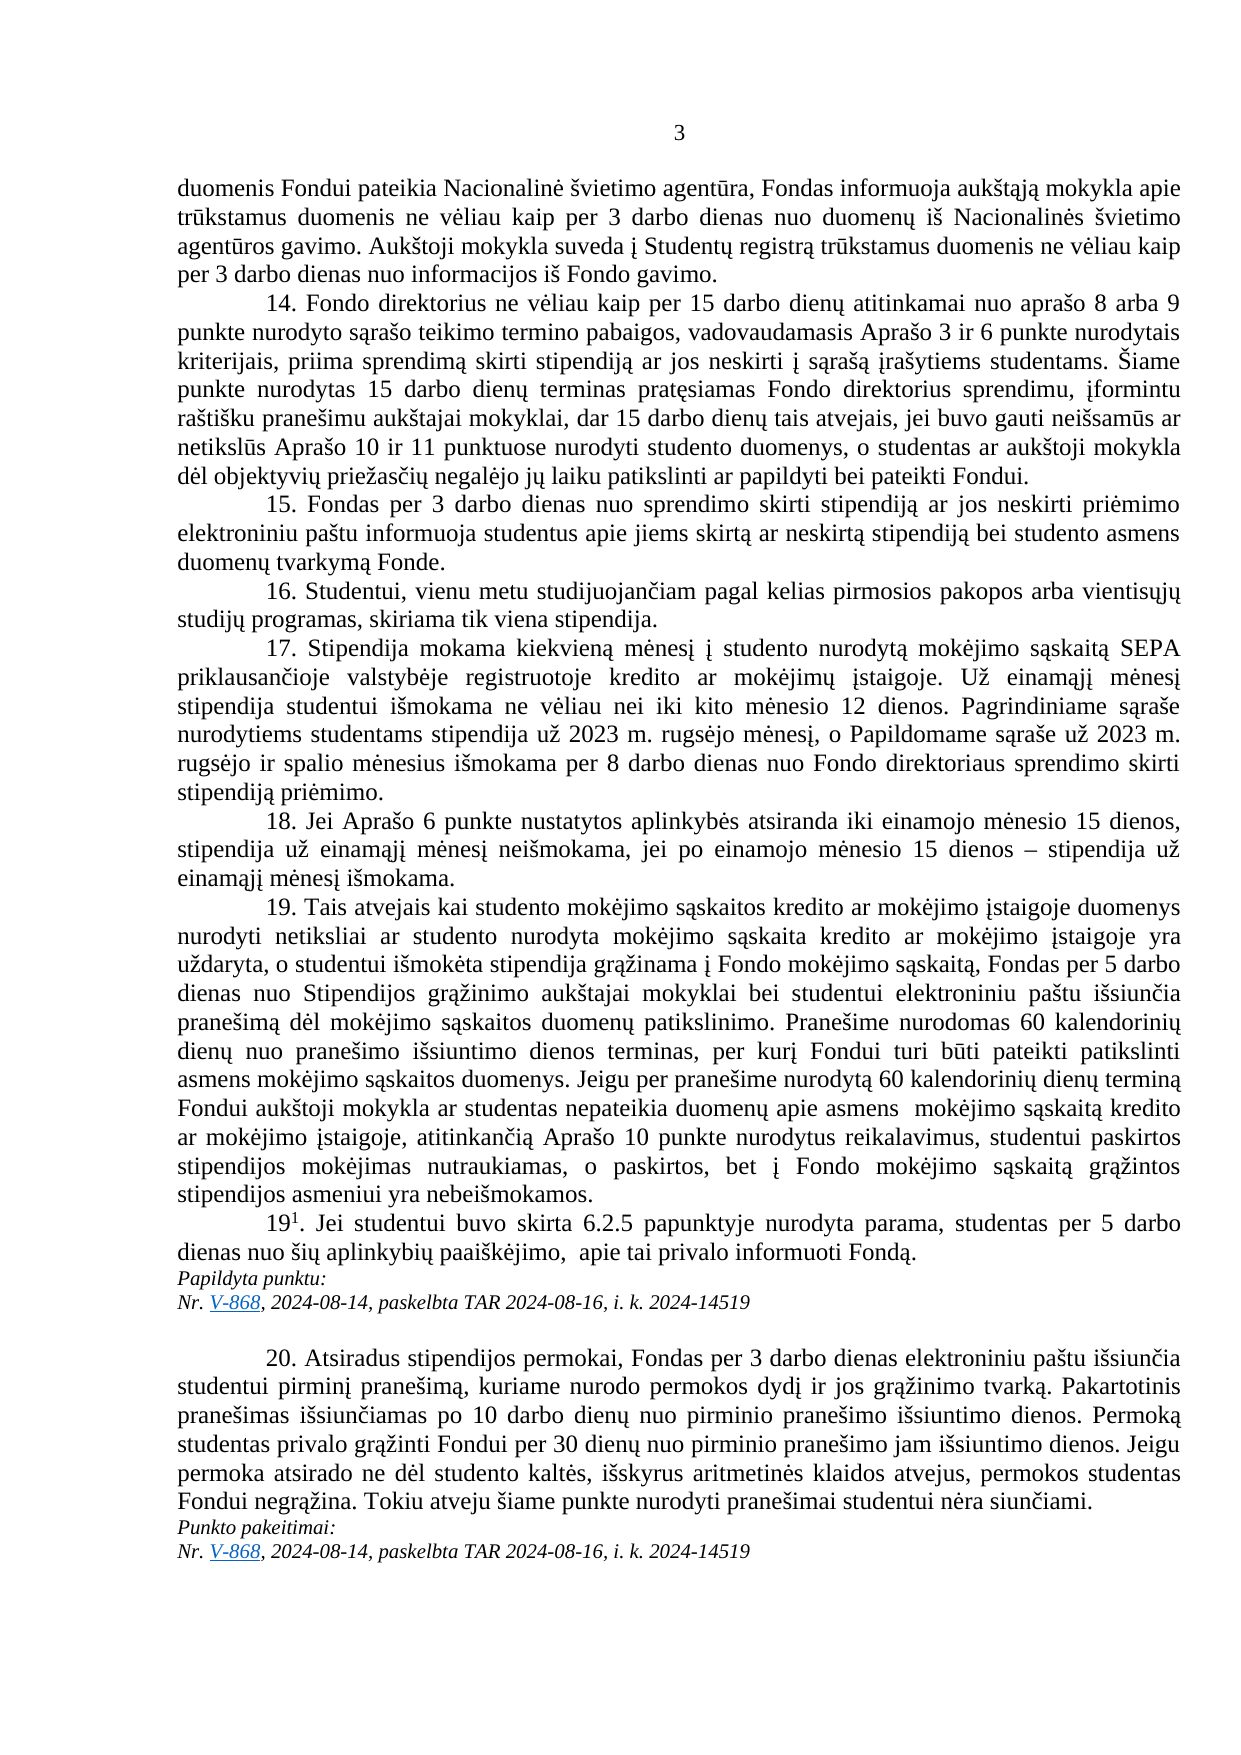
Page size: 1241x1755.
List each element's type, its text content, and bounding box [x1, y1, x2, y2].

text Nr. V-868, 2024-08-14, paskelbta TAR 2024-08-16, i. k. 2024-14519 [177, 1539, 1182, 1563]
text 18. Jei Aprašo 6 punkte nustatytos aplinkybės atsiranda iki einamojo mėnesio 15 dienos, stipendija už einamąjį mėnesį neišmokama, jei po einamojo mėnesio 15 dienos – stipendija už einamąjį mėnesį išmokama. [177, 806, 1182, 892]
text Nr. V-868, 2024-08-14, paskelbta TAR 2024-08-16, i. k. 2024-14519 [177, 1290, 1182, 1314]
text duomenis Fondui pateikia Nacionalinė švietimo agentūra, Fondas informuoja aukštąją mokykla apie trūkstamus duomenis ne vėliau kaip per 3 darbo dienas nuo duomenų iš Nacionalinės švietimo agentūros gavimo. Aukštoji mokykla suveda į Studentų registrą trūkstamus duomenis ne vėliau kaip per 3 darbo dienas nuo informacijos iš Fondo gavimo. [177, 173, 1182, 288]
text 15. Fondas per 3 darbo dienas nuo sprendimo skirti stipendiją ar jos neskirti priėmimo elektroniniu paštu informuoja studentus apie jiems skirtą ar neskirtą stipendiją bei studento asmens duomenų tvarkymą Fonde. [177, 489, 1182, 576]
text 19. Tais atvejais kai studento mokėjimo sąskaitos kredito ar mokėjimo įstaigoje duomenys nurodyti netiksliai ar studento nurodyta mokėjimo sąskaita kredito ar mokėjimo įstaigoje yra uždaryta, o studentui išmokėta stipendija grąžinama į Fondo mokėjimo sąskaitą, Fondas per 5 darbo dienas nuo Stipendijos grąžinimo aukštajai mokyklai bei studentui elektroniniu paštu išsiunčia pranešimą dėl mokėjimo sąskaitos duomenų patikslinimo. Pranešime nurodomas 60 kalendorinių dienų nuo pranešimo išsiuntimo dienos terminas, per kurį Fondui turi būti pateikti patikslinti asmens mokėjimo sąskaitos duomenys. Jeigu per pranešime nurodytą 60 kalendorinių dienų terminą Fondui aukštoji mokykla ar studentas nepateikia duomenų apie asmens mokėjimo sąskaitą kredito ar mokėjimo įstaigoje, atitinkančią Aprašo 10 punkte nurodytus reikalavimus, studentui paskirtos stipendijos mokėjimas nutraukiamas, o paskirtos, bet į Fondo mokėjimo sąskaitą grąžintos stipendijos asmeniui yra nebeišmokamos. [177, 892, 1182, 1208]
text Papildyta punktu: [177, 1266, 1182, 1290]
text 20. Atsiradus stipendijos permokai, Fondas per 3 darbo dienas elektroniniu paštu išsiunčia studentui pirminį pranešimą, kuriame nurodo permokos dydį ir jos grąžinimo tvarką. Pakartotinis pranešimas išsiunčiamas po 10 darbo dienų nuo pirminio pranešimo išsiuntimo dienos. Permoką studentas privalo grąžinti Fondui per 30 dienų nuo pirminio pranešimo jam išsiuntimo dienos. Jeigu permoka atsirado ne dėl studento kaltės, išskyrus aritmetinės klaidos atvejus, permokos studentas Fondui negrąžina. Tokiu atveju šiame punkte nurodyti pranešimai studentui nėra siunčiami. [177, 1343, 1182, 1515]
text Punkto pakeitimai: [177, 1515, 1182, 1539]
text 14. Fondo direktorius ne vėliau kaip per 15 darbo dienų atitinkamai nuo aprašo 8 arba 9 punkte nurodyto sąrašo teikimo termino pabaigos, vadovaudamasis Aprašo 3 ir 6 punkte nurodytais kriterijais, priima sprendimą skirti stipendiją ar jos neskirti į sąrašą įrašytiems studentams. Šiame punkte nurodytas 15 darbo dienų terminas pratęsiamas Fondo direktorius sprendimu, įformintu raštišku pranešimu aukštajai mokyklai, dar 15 darbo dienų tais atvejais, jei buvo gauti neišsamūs ar netikslūs Aprašo 10 ir 11 punktuose nurodyti studento duomenys, o studentas ar aukštoji mokykla dėl objektyvių priežasčių negalėjo jų laiku patikslinti ar papildyti bei pateikti Fondui. [177, 288, 1182, 489]
text 16. Studentui, vienu metu studijuojančiam pagal kelias pirmosios pakopos arba vientisųjų studijų programas, skiriama tik viena stipendija. [177, 576, 1182, 633]
text 17. Stipendija mokama kiekvieną mėnesį į studento nurodytą mokėjimo sąskaitą SEPA priklausančioje valstybėje registruotoje kredito ar mokėjimų įstaigoje. Už einamąjį mėnesį stipendija studentui išmokama ne vėliau nei iki kito mėnesio 12 dienos. Pagrindiniame sąraše nurodytiems studentams stipendija už 2023 m. rugsėjo mėnesį, o Papildomame sąraše už 2023 m. rugsėjo ir spalio mėnesius išmokama per 8 darbo dienas nuo Fondo direktoriaus sprendimo skirti stipendiją priėmimo. [177, 633, 1182, 806]
text 191. Jei studentui buvo skirta 6.2.5 papunktyje nurodyta parama, studentas per 5 darbo dienas nuo šių aplinkybių paaiškėjimo, apie tai privalo informuoti Fondą. [177, 1208, 1182, 1266]
